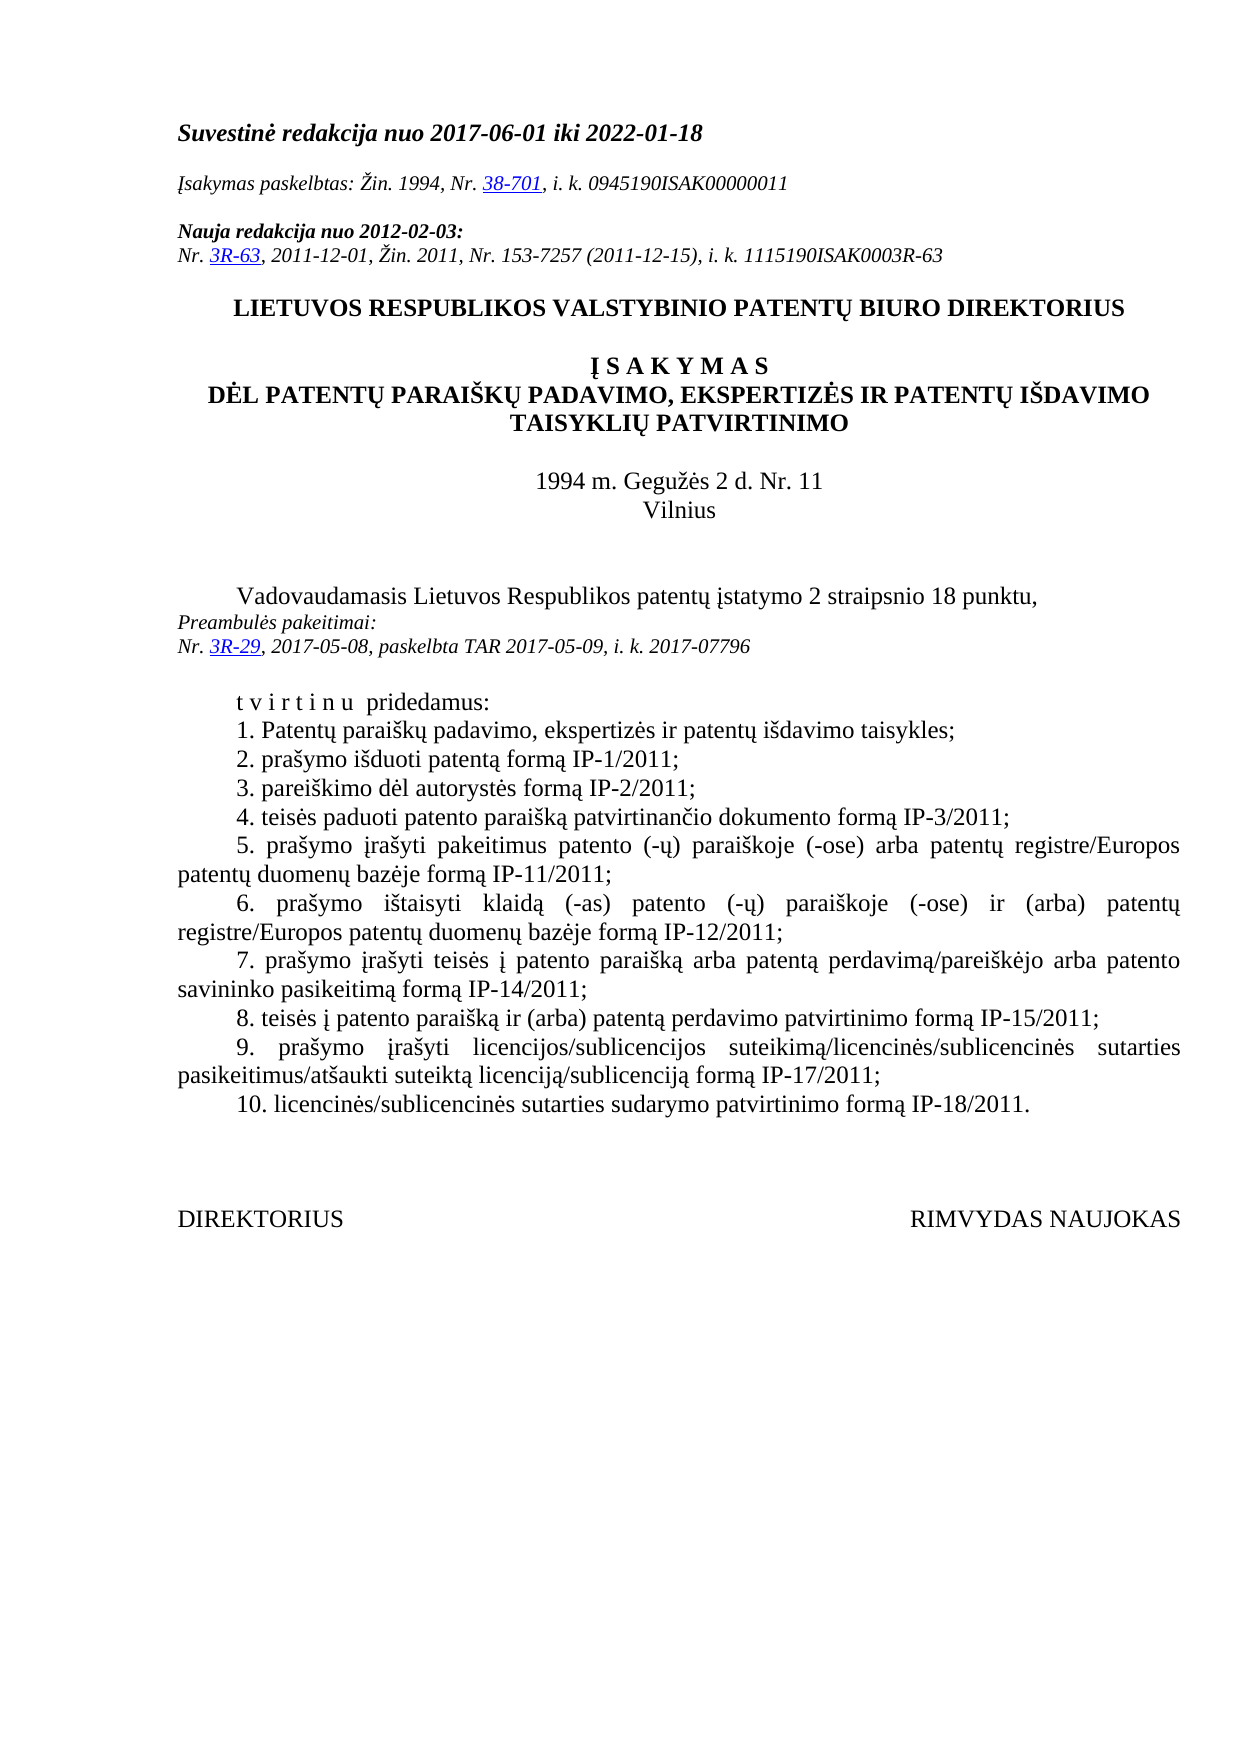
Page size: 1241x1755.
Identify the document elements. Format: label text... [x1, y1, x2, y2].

text tvirtinu pridedamus: [177, 687, 1181, 715]
text Vilnius [177, 495, 1181, 523]
text 8. teisės į patento paraišką ir (arba) patentą perdavimo patvirtinimo formą IP-15/2011; [177, 1003, 1181, 1032]
text Vadovaudamasis Lietuvos Respublikos patentų įstatymo 2 straipsnio 18 punktu, [177, 581, 1181, 610]
text Nr. 3R-63, 2011-12-01, Žin. 2011, Nr. 153-7257 (2011-12-15), i. k. 1115190ISAK0003R-63 [177, 243, 1181, 267]
text Nr. 3R-29, 2017-05-08, paskelbta TAR 2017-05-09, i. k. 2017-07796 [177, 634, 1181, 658]
text 3. pareiškimo dėl autorystės formą IP-2/2011; [177, 773, 1181, 802]
text 5. prašymo įrašyti pakeitimus patento (-ų) paraiškoje (-ose) arba patentų registre/Europos patentų duomenų bazėje formą IP-11/2011; [177, 830, 1181, 888]
text ĮSAKYMAS [177, 351, 1181, 380]
text Įsakymas paskelbtas: Žin. 1994, Nr. 38-701, i. k. 0945190ISAK00000011 [177, 171, 1181, 195]
text 6. prašymo ištaisyti klaidą (-as) patento (-ų) paraiškoje (-ose) ir (arba) patentų registre/Europos patentų duomenų bazėje formą IP-12/2011; [177, 888, 1181, 945]
text LIETUVOS RESPUBLIKOS VALSTYBINIO PATENTŲ BIURO DIREKTORIUS [177, 293, 1181, 322]
text 4. teisės paduoti patento paraišką patvirtinančio dokumento formą IP-3/2011; [177, 802, 1181, 830]
text 1. Patentų paraiškų padavimo, ekspertizės ir patentų išdavimo taisykles; [177, 715, 1181, 744]
text Nauja redakcija nuo 2012-02-03: [177, 219, 1181, 243]
text DĖL PATENTŲ PARAIŠKŲ PADAVIMO, EKSPERTIZĖS IR PATENTŲ IŠDAVIMO TAISYKLIŲ PATVIRTINIMO [177, 380, 1181, 437]
text 7. prašymo įrašyti teisės į patento paraišką arba patentą perdavimą/pareiškėjo arba patento savininko pasikeitimą formą IP-14/2011; [177, 945, 1181, 1003]
text Preambulės pakeitimai: [177, 610, 1181, 634]
text Suvestinė redakcija nuo 2017-06-01 iki 2022-01-18 [177, 118, 1181, 147]
text 2. prašymo išduoti patentą formą IP-1/2011; [177, 744, 1181, 773]
text DIREKTORIUS RIMVYDAS NAUJOKAS [177, 1204, 1181, 1233]
text 10. licencinės/sublicencinės sutarties sudarymo patvirtinimo formą IP-18/2011. [177, 1089, 1181, 1118]
text 1994 m. Gegužės 2 d. Nr. 11 [177, 466, 1181, 495]
text 9. prašymo įrašyti licencijos/sublicencijos suteikimą/licencinės/sublicencinės sutarties pasikeitimus/atšaukti suteiktą licenciją/sublicenciją formą IP-17/2011; [177, 1032, 1181, 1089]
